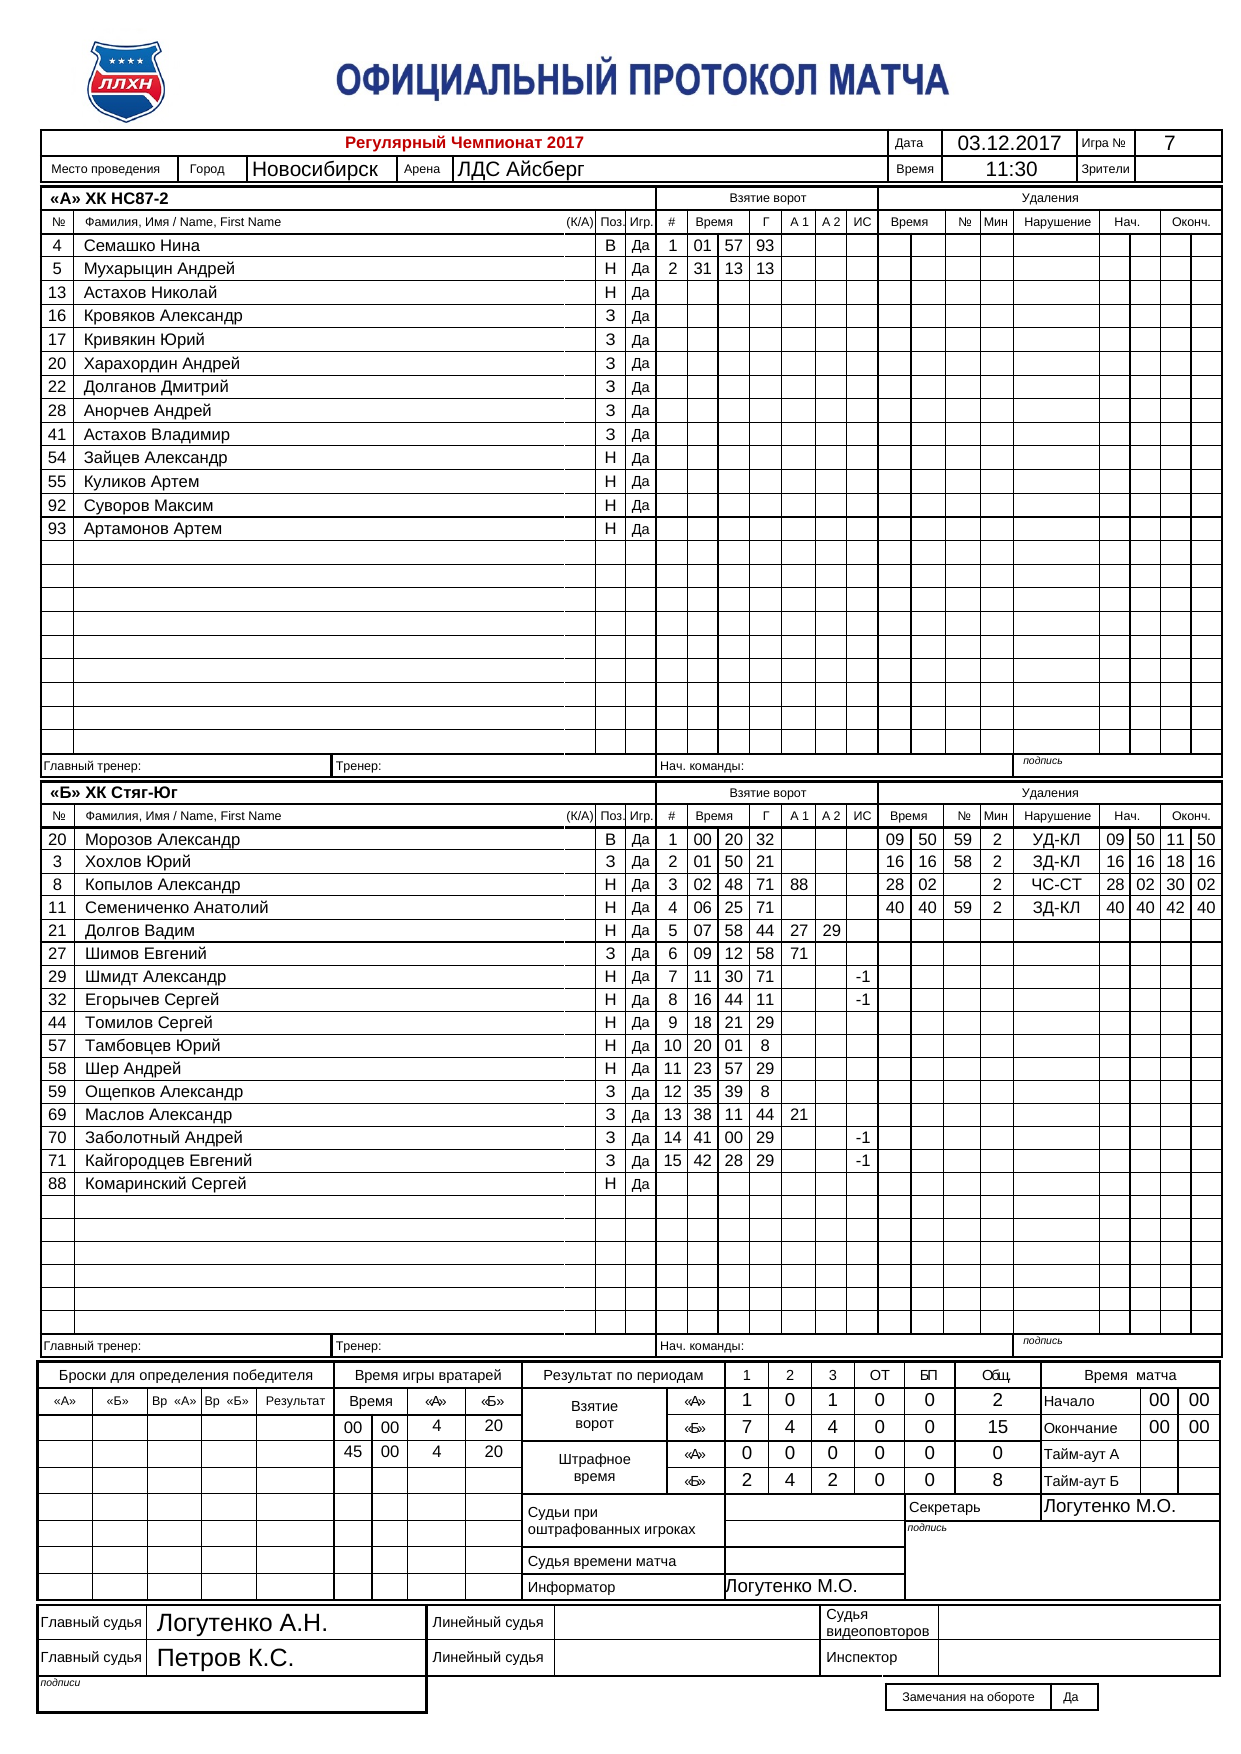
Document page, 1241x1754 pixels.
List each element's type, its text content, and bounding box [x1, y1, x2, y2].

table_cell [1161, 1242, 1190, 1264]
table_cell [1014, 659, 1099, 682]
table_cell [816, 1058, 846, 1079]
table_cell [626, 588, 655, 611]
table_cell [879, 565, 910, 587]
table_header Замечания на обороте [887, 1685, 1050, 1709]
table_cell Поз. [596, 211, 625, 233]
table_cell Г [750, 805, 781, 826]
table_cell [657, 683, 687, 706]
table_cell [719, 399, 749, 422]
table_cell [782, 683, 815, 706]
table_cell [202, 1441, 256, 1467]
table_cell [565, 659, 595, 682]
table_cell 28 [1100, 874, 1129, 895]
table_cell 57 [719, 1058, 749, 1079]
table_cell [1100, 707, 1129, 729]
table_cell 54 [42, 446, 73, 469]
table_cell 29 [750, 1058, 781, 1079]
table_cell [1161, 565, 1190, 587]
table_cell [565, 399, 595, 422]
table_cell [688, 1173, 717, 1195]
table_cell 01 [688, 235, 717, 256]
table_cell [782, 1127, 815, 1149]
table_cell [1192, 1081, 1221, 1103]
table_cell 32 [42, 989, 74, 1011]
table_cell ЧС-СТ [1014, 874, 1099, 895]
table_header Удаления [879, 783, 1221, 803]
table_cell «Б» [668, 1468, 724, 1493]
table_cell Главный судья [39, 1606, 146, 1639]
table_cell [1192, 235, 1221, 256]
table_cell [816, 281, 846, 303]
table_cell [1192, 1150, 1221, 1172]
table_cell Вр «Б» [202, 1389, 256, 1413]
table_cell [1014, 305, 1099, 327]
table_cell [1100, 446, 1129, 469]
table_cell [912, 612, 945, 634]
table_cell [202, 1494, 256, 1520]
table_cell [74, 683, 564, 706]
table_cell [879, 494, 910, 516]
table_cell [847, 281, 877, 303]
table_cell [1141, 1441, 1177, 1467]
table_cell [565, 1242, 595, 1264]
table_cell 88 [42, 1173, 74, 1195]
table_cell -1 [847, 966, 877, 987]
table_cell Долгов Вадим [75, 920, 564, 941]
table_cell [719, 659, 749, 682]
table_cell [42, 1196, 74, 1218]
table_cell [688, 565, 717, 587]
table_cell Линейный судья [428, 1640, 554, 1675]
table_cell [912, 1242, 943, 1264]
table_cell [816, 1173, 846, 1195]
table_cell 1 [812, 1389, 854, 1413]
table_cell [981, 257, 1013, 280]
table_cell [912, 920, 943, 941]
table_cell [847, 829, 877, 849]
table_cell [912, 943, 943, 964]
table_cell [816, 565, 846, 587]
table_cell [847, 683, 877, 706]
table_cell Зрители [1078, 157, 1134, 181]
table_cell 40 [1192, 896, 1221, 918]
table_cell [719, 636, 749, 658]
table_cell [565, 850, 595, 872]
table_cell [565, 446, 595, 469]
table_cell [1100, 730, 1129, 753]
table_header «Б» ХК Стяг-Юг [42, 783, 655, 803]
table_cell [1100, 352, 1129, 374]
table_cell [981, 518, 1013, 540]
table_cell [565, 1311, 595, 1333]
table_cell [596, 707, 625, 729]
table_cell [1014, 494, 1099, 516]
table_cell [981, 659, 1013, 682]
table_cell [1131, 518, 1160, 540]
table_cell [847, 896, 877, 918]
table_cell Шимов Евгений [75, 943, 564, 964]
table_cell 10 [657, 1035, 687, 1057]
table_cell [657, 1265, 687, 1287]
table_cell № [42, 805, 74, 826]
picture [5, 28, 1179, 129]
table_cell [1161, 494, 1190, 516]
table_cell [1131, 943, 1160, 964]
table_cell [688, 352, 717, 374]
table_cell [1192, 1288, 1221, 1310]
table_cell 00 [1141, 1389, 1177, 1413]
table_cell [981, 920, 1013, 941]
table_cell [847, 305, 877, 327]
table_cell 01 [719, 1035, 749, 1057]
table_cell [782, 1311, 815, 1333]
table_cell [750, 470, 781, 493]
table_cell Да [626, 352, 655, 374]
table_cell -1 [847, 1150, 877, 1172]
table_cell [1161, 257, 1190, 280]
table_cell подписи [39, 1677, 425, 1711]
table_cell [816, 966, 846, 987]
table_cell [1014, 518, 1099, 540]
table_cell [1100, 1242, 1129, 1264]
table_cell 8 [750, 1081, 781, 1103]
table_cell [847, 874, 877, 895]
table_cell [565, 920, 595, 941]
table_cell Н [596, 874, 625, 895]
table_cell подпись [906, 1522, 1219, 1599]
table_cell 0 [956, 1442, 1040, 1467]
table_cell Да [626, 1127, 655, 1149]
table_cell [257, 1468, 333, 1493]
table_cell [565, 730, 595, 753]
table_cell [1192, 1127, 1221, 1149]
table_cell [879, 235, 910, 256]
table_cell 1 [726, 1389, 768, 1413]
table_cell (К/А) [565, 211, 595, 233]
table_cell Тренер: [333, 1335, 655, 1356]
table_cell [1014, 1311, 1099, 1333]
table_cell [565, 1058, 595, 1079]
table_cell 5 [42, 257, 73, 280]
table_cell [565, 470, 595, 493]
table_cell [428, 1677, 882, 1711]
table_cell [847, 328, 877, 351]
table_cell 14 [657, 1127, 687, 1149]
table_cell Главный судья [39, 1640, 146, 1675]
table_cell 28 [719, 1150, 749, 1172]
table_cell [946, 446, 980, 469]
table_cell Да [626, 829, 655, 849]
table_cell [782, 1242, 815, 1264]
table_cell [408, 1521, 465, 1546]
table_header 3 [812, 1363, 854, 1387]
table_cell 42 [688, 1150, 717, 1172]
table_cell Место проведения [42, 157, 177, 181]
table_cell [39, 1416, 92, 1440]
table_cell [1161, 470, 1190, 493]
table_cell [1100, 376, 1129, 398]
table_cell [981, 1012, 1013, 1033]
table_cell Томилов Сергей [75, 1012, 564, 1033]
table_cell [879, 376, 910, 398]
table_cell [782, 896, 815, 918]
table_cell ЗД-КЛ [1014, 896, 1099, 918]
table_cell [816, 235, 846, 256]
table_cell [1100, 1288, 1129, 1310]
table_cell 02 [1131, 874, 1160, 895]
table_cell подпись [1014, 1335, 1221, 1356]
table_cell [816, 1150, 846, 1172]
table_cell [879, 541, 910, 564]
table_cell [1192, 683, 1221, 706]
table_cell 4 [408, 1441, 465, 1467]
table_cell [1192, 423, 1221, 445]
table_cell [1100, 1150, 1129, 1172]
table_cell [596, 1288, 625, 1310]
table_cell [1100, 1311, 1129, 1333]
table_cell [42, 565, 73, 587]
table_cell [912, 636, 945, 658]
table_cell [782, 1173, 815, 1195]
table_cell [912, 966, 943, 987]
table_cell [1192, 328, 1221, 351]
table_cell 58 [944, 850, 980, 872]
table_cell [879, 1150, 910, 1172]
table_cell [202, 1521, 256, 1546]
table_cell [596, 541, 625, 564]
table_cell [782, 518, 815, 540]
table_cell [750, 399, 781, 422]
table_cell Зайцев Александр [74, 446, 564, 469]
table_cell [981, 305, 1013, 327]
table_cell [565, 966, 595, 987]
table_cell [1161, 235, 1190, 256]
table_cell [1100, 305, 1129, 327]
table_cell [782, 1219, 815, 1241]
table_cell [688, 588, 717, 611]
table_cell [879, 683, 910, 706]
table_cell [944, 966, 980, 987]
table_cell [1192, 565, 1221, 587]
table_cell Нач. [1100, 805, 1160, 826]
table_cell «А» [39, 1389, 92, 1413]
table_cell 2 [726, 1468, 768, 1493]
table_cell [596, 1196, 625, 1218]
table_cell 38 [688, 1104, 717, 1126]
table_cell [981, 612, 1013, 634]
table_cell 40 [1100, 896, 1129, 918]
table_cell [782, 1081, 815, 1103]
table_cell 11:30 [943, 157, 1076, 181]
table_cell 11 [657, 1058, 687, 1079]
table_cell [657, 612, 687, 634]
table_cell [688, 612, 717, 634]
table_cell [565, 636, 595, 658]
table_cell Вр «А» [148, 1389, 201, 1413]
table_cell 55 [42, 470, 73, 493]
table_cell Результат [257, 1389, 333, 1413]
table_cell [879, 920, 910, 941]
table_cell 21 [782, 1104, 815, 1126]
table_cell [1131, 1035, 1160, 1057]
table_cell [816, 874, 846, 895]
table_cell [981, 399, 1013, 422]
table_cell 69 [42, 1104, 74, 1126]
table_cell [626, 1219, 655, 1241]
table_cell [1131, 612, 1160, 634]
table_cell 71 [750, 874, 781, 895]
table_cell [912, 1173, 943, 1195]
table_cell 27 [782, 920, 815, 941]
table_cell 41 [688, 1127, 717, 1149]
table_cell [847, 352, 877, 374]
table_cell 00 [719, 1127, 749, 1149]
table_cell [1192, 707, 1221, 729]
table_cell [750, 352, 781, 374]
table_cell Да [626, 494, 655, 516]
table_cell [596, 612, 625, 634]
table_cell [626, 541, 655, 564]
table_cell [626, 636, 655, 658]
table_cell 00 [1179, 1415, 1219, 1440]
table_cell # [657, 805, 687, 826]
table_cell [74, 588, 564, 611]
table_cell [816, 470, 846, 493]
table_cell [657, 423, 687, 445]
table_cell [946, 305, 980, 327]
table_cell [1192, 281, 1221, 303]
table_cell 48 [719, 874, 749, 895]
table_cell [596, 1242, 625, 1264]
table_cell [1100, 518, 1129, 540]
table_cell [657, 352, 687, 374]
table_cell [373, 1494, 407, 1520]
table_cell [816, 612, 846, 634]
table_cell [1014, 612, 1099, 634]
table_cell Нач. команды: [657, 1335, 1012, 1356]
table_cell [1014, 1150, 1099, 1172]
table_cell [565, 494, 595, 516]
table_cell [1100, 588, 1129, 611]
table_cell [42, 1311, 74, 1333]
table_cell Да [626, 1012, 655, 1033]
table_cell 11 [719, 1104, 749, 1126]
table_cell [847, 1288, 877, 1310]
table_cell [750, 494, 781, 516]
table_cell [565, 1081, 595, 1103]
table_cell [946, 659, 980, 682]
table_cell [596, 683, 625, 706]
table_cell [1131, 281, 1160, 303]
table_cell [879, 989, 910, 1011]
table_cell [719, 446, 749, 469]
table_cell 16 [1100, 850, 1129, 872]
table_cell Н [596, 1173, 625, 1195]
table_cell [946, 235, 980, 256]
table_cell [1161, 1311, 1190, 1333]
table_cell [944, 1288, 980, 1310]
table_cell [1161, 966, 1190, 987]
table_cell [1161, 541, 1190, 564]
table_cell [750, 636, 781, 658]
table_cell Маслов Александр [75, 1104, 564, 1126]
table_cell [93, 1416, 147, 1440]
table_cell [912, 565, 945, 587]
table_cell 8 [657, 989, 687, 1011]
table_cell [42, 1242, 74, 1264]
table_cell [657, 1173, 687, 1195]
table_cell [1192, 920, 1221, 941]
table_cell Ощепков Александр [75, 1081, 564, 1103]
table_cell [257, 1521, 333, 1546]
table_cell [912, 470, 945, 493]
table_cell [782, 730, 815, 753]
table_cell [1192, 1035, 1221, 1057]
table_header ОТ [855, 1363, 904, 1387]
table_cell 93 [42, 518, 73, 540]
table_cell Нарушение [1014, 211, 1099, 233]
table_cell [981, 1219, 1013, 1241]
table_cell [816, 636, 846, 658]
table_cell [1131, 470, 1160, 493]
table_cell [719, 588, 749, 611]
table_cell 0 [812, 1442, 854, 1467]
table_cell [879, 1058, 910, 1079]
table_cell Н [596, 989, 625, 1011]
table_cell [148, 1468, 201, 1493]
table_cell [75, 1242, 564, 1264]
table_cell [626, 730, 655, 753]
table_cell 2 [981, 874, 1013, 895]
table_cell [688, 470, 717, 493]
table_cell [1100, 1127, 1129, 1149]
table_cell [981, 328, 1013, 351]
table_cell [93, 1547, 147, 1573]
table_cell [1131, 730, 1160, 753]
table_cell [847, 446, 877, 469]
table_cell [912, 541, 945, 564]
table_cell [1014, 376, 1099, 398]
table_cell [657, 1311, 687, 1333]
table_cell Время [335, 1389, 407, 1413]
table_cell 41 [42, 423, 73, 445]
table_cell [1131, 588, 1160, 611]
table_cell [257, 1494, 333, 1520]
table_cell [1131, 1012, 1160, 1033]
table_cell [1014, 683, 1099, 706]
table_cell А 1 [782, 211, 815, 233]
table_cell [1192, 376, 1221, 398]
table_cell [750, 588, 781, 611]
table_cell [847, 1311, 877, 1333]
table_cell 0 [905, 1389, 954, 1413]
table_cell [1131, 966, 1160, 987]
table_cell [1014, 1173, 1099, 1195]
table_cell [1131, 494, 1160, 516]
table_cell [782, 352, 815, 374]
table_cell Мухарыцин Андрей [74, 257, 564, 280]
table_cell [1161, 1081, 1190, 1103]
table_cell [847, 1081, 877, 1103]
table_cell Тайм-аут Б [1042, 1468, 1140, 1493]
table_cell Да [626, 1150, 655, 1172]
table_cell [782, 1196, 815, 1218]
table_cell [750, 1311, 781, 1333]
table_cell [816, 588, 846, 611]
table_cell «А» [668, 1442, 724, 1467]
table_cell [596, 1265, 625, 1287]
table_cell Да [626, 470, 655, 493]
table_cell Н [596, 470, 625, 493]
table_cell [1131, 399, 1160, 422]
table_cell [912, 1150, 943, 1172]
table_header Общ. [956, 1363, 1040, 1387]
table_cell [816, 352, 846, 374]
table_cell [148, 1441, 201, 1467]
table_cell [750, 730, 781, 753]
table_cell [565, 1150, 595, 1172]
table_cell А 2 [816, 805, 846, 826]
table_cell [1161, 730, 1190, 753]
table_cell [75, 1219, 564, 1241]
table_cell [879, 1127, 910, 1149]
table_cell [1131, 920, 1160, 941]
table_cell 4 [812, 1415, 854, 1440]
table_cell [981, 730, 1013, 753]
table_cell Да [626, 281, 655, 303]
table_cell [750, 541, 781, 564]
table_cell 7 [657, 966, 687, 987]
table_cell [1100, 659, 1129, 682]
table_cell [1192, 1012, 1221, 1033]
table_cell [879, 1104, 910, 1126]
table_cell [879, 328, 910, 351]
table_cell Судья времени матча [523, 1548, 724, 1573]
table_cell 2 [956, 1389, 1040, 1413]
table_cell [944, 1104, 980, 1126]
table_cell 4 [769, 1468, 811, 1493]
table_cell [981, 470, 1013, 493]
table_cell [1161, 376, 1190, 398]
table_cell [981, 423, 1013, 445]
table_cell Новосибирск [248, 157, 396, 181]
table_cell [1100, 1081, 1129, 1103]
table_cell [74, 636, 564, 658]
table_cell [39, 1574, 92, 1599]
table_cell 13 [657, 1104, 687, 1126]
table_cell [657, 470, 687, 493]
table_cell [1131, 305, 1160, 327]
table_cell Кровяков Александр [74, 305, 564, 327]
table_cell [657, 518, 687, 540]
table_cell [782, 328, 815, 351]
table_cell 09 [879, 829, 910, 849]
table_cell [1161, 446, 1190, 469]
table_cell [657, 541, 687, 564]
table_cell [879, 1288, 910, 1310]
table_cell [565, 896, 595, 918]
table_cell [1100, 943, 1129, 964]
table_cell [847, 1196, 877, 1218]
table_cell 16 [1192, 850, 1221, 872]
table_cell 8 [956, 1468, 1040, 1493]
table_cell [981, 376, 1013, 398]
table_cell [1131, 352, 1160, 374]
table_cell 50 [1192, 829, 1221, 849]
table_cell [596, 659, 625, 682]
table_cell Время [688, 211, 749, 233]
table_cell [782, 541, 815, 564]
table_cell З [596, 423, 625, 445]
table_cell Астахов Владимир [74, 423, 564, 445]
table_cell [1014, 1012, 1099, 1033]
table_cell [657, 659, 687, 682]
table_cell 2 [981, 850, 1013, 872]
table_cell 71 [750, 966, 781, 987]
table_cell 00 [373, 1416, 407, 1440]
table_cell [257, 1574, 333, 1599]
table_cell [912, 281, 945, 303]
table_cell [750, 376, 781, 398]
table_cell 31 [688, 257, 717, 280]
table_cell 30 [719, 966, 749, 987]
table_cell [373, 1521, 407, 1546]
table_cell [944, 1081, 980, 1103]
table_cell [847, 518, 877, 540]
table_cell [1131, 541, 1160, 564]
table_cell [1014, 636, 1099, 658]
table_cell [719, 281, 749, 303]
table_cell [1100, 683, 1129, 706]
table_cell [847, 659, 877, 682]
table_cell [1131, 1219, 1160, 1241]
table_cell [1179, 1468, 1219, 1493]
table_cell [782, 235, 815, 256]
table_cell [981, 1242, 1013, 1264]
table_cell [946, 730, 980, 753]
table_cell [944, 1150, 980, 1172]
table_cell [879, 1081, 910, 1103]
table_cell [1014, 1104, 1099, 1126]
table_cell [1161, 1058, 1190, 1079]
table_cell [981, 1104, 1013, 1126]
table_cell [335, 1494, 371, 1520]
table_cell [719, 730, 749, 753]
table_cell 39 [719, 1081, 749, 1103]
table_cell [939, 1640, 1219, 1675]
table_cell [1192, 1196, 1221, 1218]
table_cell [912, 257, 945, 280]
table_cell [1131, 423, 1160, 445]
table_cell [1131, 1058, 1160, 1079]
table_cell 42 [1161, 896, 1190, 918]
table_cell [1100, 541, 1129, 564]
table_cell Да [626, 423, 655, 445]
table_cell [816, 659, 846, 682]
table_cell 13 [719, 257, 749, 280]
table_cell [565, 518, 595, 540]
table_cell [750, 612, 781, 634]
table_cell В [596, 235, 625, 256]
table_cell [782, 966, 815, 987]
table_cell Н [596, 1058, 625, 1079]
table_cell [944, 1012, 980, 1033]
table_header Удаления [879, 188, 1221, 209]
table_cell [42, 683, 73, 706]
table_cell [42, 730, 73, 753]
table_cell [944, 1242, 980, 1264]
table_cell Н [596, 446, 625, 469]
table_cell [782, 1150, 815, 1172]
table_cell [39, 1494, 92, 1520]
table_cell [93, 1468, 147, 1493]
table_cell [847, 1265, 877, 1287]
table_cell Морозов Александр [75, 829, 564, 849]
table_cell [1161, 1288, 1190, 1310]
table_cell 2 [981, 896, 1013, 918]
table_cell [1192, 1104, 1221, 1126]
table_cell [719, 376, 749, 398]
table_cell 0 [855, 1415, 904, 1440]
table_cell [782, 612, 815, 634]
table_cell [1161, 612, 1190, 634]
table_cell [1161, 399, 1190, 422]
table_cell [626, 1242, 655, 1264]
table_cell [1014, 1219, 1099, 1241]
table_cell [1161, 683, 1190, 706]
table_cell 71 [782, 943, 815, 964]
table_cell [1014, 943, 1099, 964]
table_cell Да [626, 989, 655, 1011]
table_cell [1131, 1196, 1160, 1218]
table_cell [596, 730, 625, 753]
table_cell [981, 636, 1013, 658]
table_cell Петров К.С. [147, 1640, 425, 1675]
table_cell [1100, 636, 1129, 658]
table_cell [726, 1521, 904, 1546]
table_cell З [596, 1081, 625, 1103]
table_cell [657, 446, 687, 469]
table_cell Оконч. [1161, 211, 1221, 233]
table_cell [816, 305, 846, 327]
table_cell 11 [688, 966, 717, 987]
table_cell [1014, 966, 1099, 987]
table_cell [688, 494, 717, 516]
table_cell [946, 328, 980, 351]
table_cell [816, 989, 846, 1011]
table_cell Да [626, 399, 655, 422]
table_cell [879, 1265, 910, 1287]
table_cell [565, 943, 595, 964]
table_cell [1100, 423, 1129, 445]
table_cell [782, 470, 815, 493]
table_cell [148, 1521, 201, 1546]
table_cell [719, 1219, 749, 1241]
table_cell [202, 1547, 256, 1573]
table_cell 0 [905, 1468, 954, 1493]
table_cell [1131, 565, 1160, 587]
table_cell «А» [408, 1389, 465, 1413]
table_cell [1192, 659, 1221, 682]
table_cell 0 [905, 1442, 954, 1467]
table_cell [944, 989, 980, 1011]
table_cell [981, 1311, 1013, 1333]
table_cell [912, 1219, 943, 1241]
table_cell [782, 257, 815, 280]
table_cell [1192, 989, 1221, 1011]
table_cell [1014, 399, 1099, 422]
table_cell [816, 943, 846, 964]
table_cell 16 [1131, 850, 1160, 872]
table_cell [719, 423, 749, 445]
table_cell [565, 588, 595, 611]
table_cell [39, 1468, 92, 1493]
table_cell 16 [688, 989, 717, 1011]
table_cell № [42, 211, 73, 233]
table_cell [1100, 1173, 1129, 1195]
table_cell Игр. [626, 211, 655, 233]
table_cell [981, 943, 1013, 964]
table_header Да [1052, 1685, 1097, 1709]
table_cell [688, 423, 717, 445]
table_cell [1131, 707, 1160, 729]
table_cell [816, 1104, 846, 1126]
table_cell 0 [769, 1389, 811, 1413]
table_cell [1014, 1081, 1099, 1103]
table_cell [981, 1288, 1013, 1310]
table_cell [912, 446, 945, 469]
table_header 2 [769, 1363, 811, 1387]
table_cell [1014, 541, 1099, 564]
table_cell [879, 470, 910, 493]
table_cell Время [889, 157, 941, 181]
table_header Игра № [1078, 131, 1134, 155]
table_cell [1192, 612, 1221, 634]
table_cell [1161, 659, 1190, 682]
table_cell Логутенко А.Н. [147, 1606, 425, 1639]
table_header Регулярный Чемпионат 2017 [42, 131, 887, 155]
table_cell [688, 1219, 717, 1241]
table_cell [1192, 1242, 1221, 1264]
table_cell 20 [42, 829, 74, 849]
table_cell [750, 1173, 781, 1195]
table_cell [688, 446, 717, 469]
table_cell [1014, 920, 1099, 941]
table_cell [657, 1288, 687, 1310]
table_cell [42, 1288, 74, 1310]
table_cell Инспектор [821, 1640, 938, 1675]
table_cell [657, 399, 687, 422]
table_cell 29 [750, 1127, 781, 1149]
table_cell [555, 1606, 819, 1639]
table_cell [816, 1288, 846, 1310]
table_cell ИС [847, 805, 877, 826]
table_cell Нарушение [1014, 805, 1099, 826]
table_cell [912, 659, 945, 682]
table_cell [565, 874, 595, 895]
table_cell [39, 1547, 92, 1573]
table_cell № [944, 805, 980, 826]
table_cell [879, 305, 910, 327]
table_cell [596, 1311, 625, 1333]
table_cell 28 [42, 399, 73, 422]
table_cell Егорычев Сергей [75, 989, 564, 1011]
table_cell [1014, 446, 1099, 469]
table_cell Время [879, 805, 943, 826]
table_cell [816, 1242, 846, 1264]
table_cell Н [596, 966, 625, 987]
table_cell [1014, 1288, 1099, 1310]
table_cell [1100, 966, 1129, 987]
table_cell [1014, 257, 1099, 280]
table_cell [719, 1311, 749, 1333]
table_cell [750, 518, 781, 540]
table_cell Да [626, 1081, 655, 1103]
table_cell Шер Андрей [75, 1058, 564, 1079]
table_cell [782, 850, 815, 872]
table_cell [75, 1265, 564, 1287]
table_cell [782, 989, 815, 1011]
table_cell [1161, 920, 1190, 941]
table_cell [847, 1242, 877, 1264]
table_cell [1131, 636, 1160, 658]
table_cell [981, 683, 1013, 706]
table_cell Артамонов Артем [74, 518, 564, 540]
table_cell 44 [42, 1012, 74, 1033]
table_cell [1014, 1242, 1099, 1264]
table_cell [1192, 494, 1221, 516]
table_cell [74, 707, 564, 729]
table_cell [981, 352, 1013, 374]
table_cell [939, 1606, 1219, 1639]
table_cell [847, 730, 877, 753]
table_cell [847, 541, 877, 564]
table_cell Комаринский Сергей [75, 1173, 564, 1195]
table_cell [626, 1265, 655, 1287]
table_cell [912, 352, 945, 374]
table_cell [688, 1242, 717, 1264]
table_cell [782, 659, 815, 682]
table_cell 50 [912, 829, 943, 849]
table_cell [912, 399, 945, 422]
table_cell [719, 612, 749, 634]
table_cell [847, 1173, 877, 1195]
table_cell А 1 [782, 805, 815, 826]
table_cell [408, 1494, 465, 1520]
table_cell [879, 352, 910, 374]
table_cell [1131, 1311, 1160, 1333]
table_cell [847, 1219, 877, 1241]
table_cell [626, 659, 655, 682]
table_cell [782, 1288, 815, 1310]
table_cell [1161, 707, 1190, 729]
table_cell [879, 1173, 910, 1195]
table_cell 18 [688, 1012, 717, 1033]
table_cell [74, 730, 564, 753]
table_cell [816, 494, 846, 516]
table_cell [565, 328, 595, 351]
table_cell [93, 1441, 147, 1467]
table_cell № [946, 211, 980, 233]
table_cell [688, 328, 717, 351]
table_cell [816, 399, 846, 422]
table_cell [688, 305, 717, 327]
table_cell 21 [42, 920, 74, 941]
table_cell [946, 541, 980, 564]
table_cell А 2 [816, 211, 846, 233]
table_cell [1192, 636, 1221, 658]
table_cell [1131, 1173, 1160, 1195]
table_cell [879, 966, 910, 987]
table_cell [565, 423, 595, 445]
table_cell 02 [912, 874, 943, 895]
table_cell [1131, 1127, 1160, 1149]
table_cell 59 [42, 1081, 74, 1103]
table_cell # [657, 211, 687, 233]
table_cell [373, 1547, 407, 1573]
table_cell [565, 281, 595, 303]
table_cell [912, 1265, 943, 1287]
table_cell 4 [42, 235, 73, 256]
table_cell [981, 989, 1013, 1011]
table_cell [688, 659, 717, 682]
table_cell 7 [726, 1415, 768, 1440]
table_cell [719, 707, 749, 729]
table_cell [912, 1035, 943, 1057]
table_cell 40 [879, 896, 910, 918]
table_cell [1131, 257, 1160, 280]
table_cell Да [626, 943, 655, 964]
table_cell [657, 494, 687, 516]
table_cell [816, 1012, 846, 1033]
table_cell 1 [657, 829, 687, 849]
table_cell подпись [1014, 755, 1221, 776]
table_cell 12 [657, 1081, 687, 1103]
table_cell [847, 707, 877, 729]
table_cell Харахордин Андрей [74, 352, 564, 374]
table_cell [946, 707, 980, 729]
table_cell «Б » [466, 1389, 521, 1413]
table_cell [657, 730, 687, 753]
table_cell 00 [688, 829, 717, 849]
table_cell [726, 1548, 904, 1573]
table_cell [1192, 470, 1221, 493]
table_cell [944, 943, 980, 964]
table_cell [816, 541, 846, 564]
table_cell [750, 707, 781, 729]
table_cell [42, 636, 73, 658]
table_cell [782, 588, 815, 611]
table_cell Да [626, 920, 655, 941]
table_cell [750, 1288, 781, 1310]
table_cell [626, 612, 655, 634]
table_cell [1192, 518, 1221, 540]
table_cell [1161, 423, 1190, 445]
table_cell [1192, 588, 1221, 611]
table_cell 32 [750, 829, 781, 849]
table_cell [981, 1265, 1013, 1287]
table_cell [148, 1547, 201, 1573]
table_cell [93, 1521, 147, 1546]
table_cell З [596, 352, 625, 374]
table_cell [750, 423, 781, 445]
table_cell З [596, 399, 625, 422]
table_cell [946, 612, 980, 634]
table_cell 58 [750, 943, 781, 964]
table_cell [1100, 1104, 1129, 1126]
table_cell [1192, 966, 1221, 987]
table_cell 00 [1141, 1415, 1177, 1440]
table_cell [750, 305, 781, 327]
table_cell [1100, 257, 1129, 280]
table_cell Н [596, 281, 625, 303]
table_cell 0 [769, 1442, 811, 1467]
table_cell [782, 1265, 815, 1287]
table_cell [782, 305, 815, 327]
table_cell [75, 1288, 564, 1310]
table_cell [750, 328, 781, 351]
table_cell [719, 328, 749, 351]
table_cell [1161, 352, 1190, 374]
table_cell 0 [905, 1415, 954, 1440]
table_cell [626, 1288, 655, 1310]
table_cell Заболотный Андрей [75, 1127, 564, 1149]
table_cell [782, 707, 815, 729]
table_cell Время [688, 805, 749, 826]
table_cell [981, 281, 1013, 303]
table_cell Мин [981, 211, 1013, 233]
table_cell [946, 588, 980, 611]
table_header Время игры вратарей [335, 1363, 521, 1387]
table_cell [782, 636, 815, 658]
table_cell 28 [879, 874, 910, 895]
table_cell [74, 565, 564, 587]
table_cell [946, 565, 980, 587]
table_header БП [905, 1363, 954, 1387]
table_cell [1131, 1104, 1160, 1126]
table_cell [879, 1035, 910, 1057]
table_cell [1100, 1035, 1129, 1057]
table_cell [1100, 1219, 1129, 1241]
table_cell [1100, 399, 1129, 422]
table_cell 0 [855, 1442, 904, 1467]
table_cell [148, 1494, 201, 1520]
table_cell [847, 920, 877, 941]
table_cell [726, 1495, 904, 1520]
table_cell З [596, 376, 625, 398]
table_cell [657, 1242, 687, 1264]
table_cell Семашко Нина [74, 235, 564, 256]
table_cell [1161, 1196, 1190, 1218]
table_cell [565, 352, 595, 374]
table_cell [946, 257, 980, 280]
table_cell [1014, 352, 1099, 374]
table_cell Н [596, 1012, 625, 1033]
table_header Результат по периодам [523, 1363, 724, 1387]
table_cell [657, 1219, 687, 1241]
table_cell [847, 588, 877, 611]
table_cell Судья видеоповторов [821, 1606, 938, 1639]
table_cell [1131, 1288, 1160, 1310]
table_cell [816, 707, 846, 729]
table_cell [1161, 518, 1190, 540]
table_cell [750, 565, 781, 587]
table_cell [946, 518, 980, 540]
table_cell [944, 920, 980, 941]
table_cell [1192, 305, 1221, 327]
table_cell [1161, 636, 1190, 658]
table_cell [981, 707, 1013, 729]
table_cell [816, 1127, 846, 1149]
table_cell 35 [688, 1081, 717, 1103]
table_cell [1100, 989, 1129, 1011]
table_cell [1161, 305, 1190, 327]
table_cell [981, 1081, 1013, 1103]
table_cell [1131, 1242, 1160, 1264]
table_cell [782, 1058, 815, 1079]
table_header Взятие ворот [657, 188, 877, 209]
table_cell [944, 1265, 980, 1287]
table_cell Тайм-аут А [1042, 1441, 1140, 1467]
table_cell Игр. [626, 805, 655, 826]
table_cell [1161, 1173, 1190, 1195]
table_cell [148, 1574, 201, 1599]
table_cell [555, 1640, 819, 1675]
table_cell [1192, 399, 1221, 422]
table_cell Н [596, 920, 625, 941]
table_cell [750, 1219, 781, 1241]
table_cell ИС [847, 211, 877, 233]
table_cell 13 [42, 281, 73, 303]
table_cell [879, 423, 910, 445]
table_cell [883, 1677, 1220, 1681]
table_cell [1179, 1441, 1219, 1467]
table_cell [981, 1196, 1013, 1218]
table_cell [74, 659, 564, 682]
table_cell 29 [750, 1150, 781, 1172]
table_cell 02 [688, 874, 717, 895]
table_cell Штрафное время [523, 1442, 666, 1493]
table_cell [565, 683, 595, 706]
table_cell [719, 352, 749, 374]
table_cell [847, 850, 877, 872]
table_cell [565, 1288, 595, 1310]
table_cell Н [596, 896, 625, 918]
table_cell 50 [719, 850, 749, 872]
table_cell [912, 683, 945, 706]
table_cell Оконч. [1161, 805, 1221, 826]
table_cell [981, 235, 1013, 256]
table_cell Нач. [1100, 211, 1160, 233]
table_cell [657, 565, 687, 587]
table_cell [912, 707, 945, 729]
table_cell [981, 494, 1013, 516]
table_cell [879, 588, 910, 611]
table_cell 0 [726, 1442, 768, 1467]
table_cell [782, 281, 815, 303]
table_cell [750, 659, 781, 682]
table_cell [816, 829, 846, 849]
table_cell -1 [847, 1127, 877, 1149]
table_cell [1192, 257, 1221, 280]
table_cell 21 [750, 850, 781, 872]
table_cell [816, 446, 846, 469]
table_cell 57 [42, 1035, 74, 1057]
table_cell [688, 541, 717, 564]
table_cell 21 [719, 1012, 749, 1033]
table_cell [816, 896, 846, 918]
table_cell [816, 730, 846, 753]
table_cell [1161, 1104, 1190, 1126]
table_cell [93, 1494, 147, 1520]
table_cell Шмидт Александр [75, 966, 564, 987]
table_cell Копылов Александр [75, 874, 564, 895]
table_cell [879, 1219, 910, 1241]
table_cell [257, 1416, 333, 1440]
table_cell 4 [657, 896, 687, 918]
table_cell [1100, 328, 1129, 351]
table_cell З [596, 850, 625, 872]
table_cell [1141, 1468, 1177, 1493]
table_cell 13 [750, 257, 781, 280]
table_cell [1192, 352, 1221, 374]
table_cell 30 [1161, 874, 1190, 895]
table_cell 3 [42, 850, 74, 872]
table_cell [782, 494, 815, 516]
table_cell [912, 1127, 943, 1149]
table_cell Да [626, 966, 655, 987]
table_cell [816, 518, 846, 540]
table_cell [946, 470, 980, 493]
table_cell Логутенко М.О. [1042, 1495, 1219, 1520]
table_cell [565, 1012, 595, 1033]
table_cell [75, 1311, 564, 1333]
table_cell [981, 446, 1013, 469]
table_cell [816, 1219, 846, 1241]
table_cell [847, 1104, 877, 1126]
table_cell [719, 1242, 749, 1264]
table_cell [944, 1058, 980, 1079]
table_cell 17 [42, 328, 73, 351]
table_cell [912, 328, 945, 351]
table_cell «Б» [668, 1415, 724, 1440]
table_cell [912, 588, 945, 611]
table_cell [912, 305, 945, 327]
table_cell [879, 1196, 910, 1218]
table_cell Тренер: [333, 755, 655, 776]
table_cell [1136, 157, 1221, 181]
table_cell Нач. команды: [657, 755, 1012, 776]
table_cell [657, 588, 687, 611]
table_cell [1161, 328, 1190, 351]
table_cell [1131, 683, 1160, 706]
table_cell 50 [1131, 829, 1160, 849]
table_cell 1 [657, 235, 687, 256]
table_cell [626, 707, 655, 729]
table_cell [946, 423, 980, 445]
table_cell З [596, 1104, 625, 1126]
table_cell [946, 281, 980, 303]
table_cell [816, 423, 846, 445]
table_cell [657, 328, 687, 351]
table_cell [688, 1265, 717, 1287]
table_cell 44 [719, 989, 749, 1011]
table_cell [1192, 541, 1221, 564]
table_cell [688, 683, 717, 706]
table_cell Кривякин Юрий [74, 328, 564, 351]
table_cell 4 [769, 1415, 811, 1440]
table_cell [257, 1441, 333, 1467]
table_cell [565, 541, 595, 564]
table_cell З [596, 943, 625, 964]
table_cell 16 [42, 305, 73, 327]
table_cell 11 [750, 989, 781, 1011]
table_cell [1161, 588, 1190, 611]
table_cell [42, 541, 73, 564]
table_cell [1161, 1150, 1190, 1172]
table_cell [879, 730, 910, 753]
table_cell [782, 446, 815, 469]
table_cell Линейный судья [428, 1606, 554, 1639]
table_cell 93 [750, 235, 781, 256]
table_cell 44 [750, 920, 781, 941]
table_cell Логутенко М.О. [726, 1575, 904, 1599]
table_cell [1131, 446, 1160, 469]
table_cell [981, 966, 1013, 987]
table_cell 15 [657, 1150, 687, 1172]
table_cell [657, 1196, 687, 1218]
table_cell [750, 281, 781, 303]
table_cell [879, 399, 910, 422]
table_cell [1014, 281, 1099, 303]
table_cell [944, 1219, 980, 1241]
table_cell ЗД-КЛ [1014, 850, 1099, 872]
table_cell [847, 565, 877, 587]
table_cell [408, 1547, 465, 1573]
table_cell [847, 1012, 877, 1033]
table_cell 71 [42, 1150, 74, 1172]
table_cell Да [626, 305, 655, 327]
table_cell 20 [466, 1441, 521, 1467]
table_cell [373, 1468, 407, 1493]
table_cell [565, 1196, 595, 1218]
table_cell [408, 1468, 465, 1493]
table_cell [688, 1196, 717, 1218]
table_header Время матча [1042, 1363, 1219, 1387]
table_cell [1192, 1173, 1221, 1195]
table_cell [879, 612, 910, 634]
table_cell Долганов Дмитрий [74, 376, 564, 398]
table_cell Н [596, 1035, 625, 1057]
table_cell 88 [782, 874, 815, 895]
table_cell [466, 1547, 521, 1573]
table_cell [879, 943, 910, 964]
table_cell [1161, 281, 1190, 303]
table_cell 8 [42, 874, 74, 895]
table_cell 11 [42, 896, 74, 918]
table_header Взятие ворот [657, 783, 877, 803]
table_cell [565, 989, 595, 1011]
table_cell [1131, 1150, 1160, 1172]
table_cell [912, 1104, 943, 1126]
table_cell [944, 1127, 980, 1149]
table_cell [74, 612, 564, 634]
table_cell [879, 446, 910, 469]
table_cell 58 [42, 1058, 74, 1079]
table_cell 16 [912, 850, 943, 872]
table_cell [912, 1012, 943, 1033]
table_cell [750, 1242, 781, 1264]
table_cell Кайгородцев Евгений [75, 1150, 564, 1172]
table_cell 59 [944, 896, 980, 918]
table_cell 06 [688, 896, 717, 918]
table_cell [1161, 1012, 1190, 1033]
table_cell 2 [657, 850, 687, 872]
table_cell 71 [750, 896, 781, 918]
table_cell [912, 518, 945, 540]
table_cell [1100, 494, 1129, 516]
table_cell [657, 376, 687, 398]
table_cell [565, 565, 595, 587]
table_cell Да [626, 896, 655, 918]
table_cell [847, 1035, 877, 1057]
table_cell [565, 376, 595, 398]
table_cell 02 [1192, 874, 1221, 895]
table_cell [688, 399, 717, 422]
table_cell [1192, 730, 1221, 753]
table_cell [1131, 235, 1160, 256]
table_cell 00 [335, 1416, 371, 1440]
table_cell [816, 376, 846, 398]
table_cell [565, 707, 595, 729]
table_cell [847, 376, 877, 398]
table_cell [816, 683, 846, 706]
table_cell (К/А) [565, 805, 595, 826]
table_cell [847, 423, 877, 445]
table_cell [657, 636, 687, 658]
table_cell Да [626, 235, 655, 256]
table_cell [596, 588, 625, 611]
table_cell З [596, 1150, 625, 1172]
table_cell [626, 565, 655, 587]
table_cell 20 [688, 1035, 717, 1057]
table_cell 18 [1161, 850, 1190, 872]
table_cell [847, 494, 877, 516]
table_cell ЛДС Айсберг [454, 157, 887, 181]
table_cell [719, 1196, 749, 1218]
table_cell [42, 612, 73, 634]
table_cell [946, 494, 980, 516]
table_cell [816, 1035, 846, 1057]
table_cell [657, 281, 687, 303]
table_cell [847, 636, 877, 658]
table_cell [688, 730, 717, 753]
table_cell Главный тренер: [42, 755, 330, 776]
table_header Броски для определения победителя [39, 1363, 333, 1387]
table_cell [719, 494, 749, 516]
table_cell [626, 683, 655, 706]
table_cell Да [626, 1104, 655, 1126]
table_cell [335, 1547, 371, 1573]
table_cell [688, 281, 717, 303]
table_cell [1161, 1035, 1190, 1057]
table_cell [657, 707, 687, 729]
table_cell «Б» [93, 1389, 147, 1413]
table_cell [782, 423, 815, 445]
table_cell 0 [855, 1389, 904, 1413]
table_cell Анорчев Андрей [74, 399, 564, 422]
table_cell [466, 1521, 521, 1546]
table_cell Время [879, 211, 945, 233]
table_cell [719, 1288, 749, 1310]
table_cell [688, 376, 717, 398]
table_cell [1100, 920, 1129, 941]
table_cell Окончание [1042, 1415, 1140, 1440]
table_cell 45 [335, 1441, 371, 1467]
table_cell [981, 1035, 1013, 1057]
table_cell [944, 1311, 980, 1333]
table_cell [719, 1173, 749, 1195]
table_cell [981, 1173, 1013, 1195]
table_cell [750, 683, 781, 706]
table_cell [1014, 1265, 1099, 1287]
table_cell Н [596, 518, 625, 540]
table_cell -1 [847, 989, 877, 1011]
table_cell [565, 829, 595, 849]
table_cell [688, 707, 717, 729]
table_cell [42, 707, 73, 729]
table_cell [1014, 470, 1099, 493]
table_cell [42, 1219, 74, 1241]
table_cell [816, 850, 846, 872]
table_cell [946, 376, 980, 398]
table_cell [373, 1574, 407, 1599]
table_cell [1014, 565, 1099, 587]
table_cell Секретарь [906, 1495, 1040, 1520]
table_cell [148, 1416, 201, 1440]
table_cell [257, 1547, 333, 1573]
table_cell [1192, 1265, 1221, 1287]
table_cell Астахов Николай [74, 281, 564, 303]
table_cell Да [626, 1173, 655, 1195]
table_cell [912, 1196, 943, 1218]
table_cell [1161, 943, 1190, 964]
table_cell [912, 235, 945, 256]
table_cell Н [596, 494, 625, 516]
table_cell [912, 376, 945, 398]
table_cell Да [626, 1058, 655, 1079]
table_cell [981, 1058, 1013, 1079]
table_cell [816, 1081, 846, 1103]
table_cell [719, 683, 749, 706]
table_cell [879, 1242, 910, 1264]
table_header 1 [726, 1363, 768, 1387]
table_cell З [596, 1127, 625, 1149]
table_cell [816, 1311, 846, 1333]
table_cell [782, 1012, 815, 1033]
table_cell [1100, 281, 1129, 303]
table_cell [1192, 943, 1221, 964]
table_cell 01 [688, 850, 717, 872]
table_cell 00 [1179, 1389, 1219, 1413]
table_cell [202, 1416, 256, 1440]
table_cell [944, 1196, 980, 1218]
table_cell [1161, 1265, 1190, 1287]
table_cell 20 [42, 352, 73, 374]
table_cell 20 [466, 1416, 521, 1440]
table_cell 9 [657, 1012, 687, 1033]
table_cell [42, 588, 73, 611]
table_cell 09 [1100, 829, 1129, 849]
table_header 03.12.2017 [943, 131, 1076, 155]
table_cell Судьи при оштрафованных игроках [523, 1495, 724, 1546]
table_cell [93, 1574, 147, 1599]
table_cell 00 [373, 1441, 407, 1467]
table_cell 58 [719, 920, 749, 941]
table_cell Да [626, 850, 655, 872]
table_cell 2 [812, 1468, 854, 1493]
table_cell [782, 829, 815, 849]
table_cell [719, 305, 749, 327]
table_cell 0 [855, 1468, 904, 1493]
table_cell [1014, 989, 1099, 1011]
table_cell [847, 1058, 877, 1079]
table_cell Суворов Максим [74, 494, 564, 516]
table_cell [1131, 1081, 1160, 1103]
table_cell 8 [750, 1035, 781, 1057]
table_cell [1014, 1035, 1099, 1057]
table_cell 3 [657, 874, 687, 895]
table_cell [39, 1521, 92, 1546]
table_cell [1192, 1311, 1221, 1333]
table_cell [1014, 730, 1099, 753]
table_cell 44 [750, 1104, 781, 1126]
table_cell 22 [42, 376, 73, 398]
table_cell [981, 588, 1013, 611]
table_cell 40 [912, 896, 943, 918]
table_cell [816, 1265, 846, 1287]
table_cell [912, 423, 945, 445]
table_cell [816, 328, 846, 351]
table_cell [944, 1173, 980, 1195]
table_cell [946, 399, 980, 422]
table_cell 2 [657, 257, 687, 280]
table_cell [565, 1035, 595, 1057]
table_cell Да [626, 874, 655, 895]
table_cell [847, 943, 877, 964]
table_cell [1100, 565, 1129, 587]
table_cell [1161, 1127, 1190, 1149]
table_cell [946, 683, 980, 706]
table_cell [565, 257, 595, 280]
table_cell [466, 1494, 521, 1520]
table_cell [1100, 1012, 1129, 1033]
table_cell Да [626, 518, 655, 540]
table_cell [719, 541, 749, 564]
table_cell [879, 281, 910, 303]
table_cell [74, 541, 564, 564]
table_cell [335, 1468, 371, 1493]
table_cell [719, 1265, 749, 1287]
table_cell Арена [398, 157, 452, 181]
table_cell Н [596, 257, 625, 280]
table_cell [1100, 1265, 1129, 1287]
table_cell 5 [657, 920, 687, 941]
table_cell 09 [688, 943, 717, 964]
table_cell Главный тренер: [42, 1335, 330, 1356]
table_cell 70 [42, 1127, 74, 1149]
table_cell [565, 235, 595, 256]
table_cell [565, 1127, 595, 1149]
table_cell [596, 565, 625, 587]
table_cell [719, 470, 749, 493]
table_cell 29 [750, 1012, 781, 1033]
table_cell [565, 1173, 595, 1195]
table_cell [596, 1219, 625, 1241]
table_cell [944, 1035, 980, 1057]
table_cell [847, 257, 877, 280]
table_cell [1014, 328, 1099, 351]
table_cell [39, 1441, 92, 1467]
table_cell [879, 518, 910, 540]
table_cell [1100, 1196, 1129, 1218]
table_cell [847, 470, 877, 493]
table_cell [1099, 1682, 1220, 1711]
table_cell 2 [981, 829, 1013, 849]
table_cell [335, 1521, 371, 1546]
table_cell В [596, 829, 625, 849]
table_cell [1014, 1058, 1099, 1079]
table_cell [42, 1265, 74, 1287]
table_cell [912, 1288, 943, 1310]
table_cell 29 [816, 920, 846, 941]
table_cell [1014, 707, 1099, 729]
table_cell [912, 1058, 943, 1079]
table_cell Да [626, 257, 655, 280]
table_cell [879, 707, 910, 729]
table_cell [946, 636, 980, 658]
table_cell [847, 612, 877, 634]
table_cell [1014, 423, 1099, 445]
table_cell [466, 1468, 521, 1493]
table_cell [912, 730, 945, 753]
table_cell [1131, 659, 1160, 682]
table_cell 25 [719, 896, 749, 918]
table_cell [565, 1104, 595, 1126]
table_cell [981, 1150, 1013, 1172]
table_cell 29 [42, 966, 74, 987]
table_cell Поз. [596, 805, 625, 826]
table_cell 15 [956, 1415, 1040, 1440]
table_cell 07 [688, 920, 717, 941]
table_cell 11 [1161, 829, 1190, 849]
table_cell [912, 1081, 943, 1103]
table_cell [879, 659, 910, 682]
table_cell Фамилия, Имя / Name, First Name [74, 211, 565, 233]
table_cell Куликов Артем [74, 470, 564, 493]
table_cell [879, 257, 910, 280]
table_cell 20 [719, 829, 749, 849]
table_cell 12 [719, 943, 749, 964]
table_cell [688, 1288, 717, 1310]
table_cell [408, 1574, 465, 1599]
table_cell [782, 376, 815, 398]
table_cell [816, 257, 846, 280]
table_cell [912, 989, 943, 1011]
table_cell [1100, 612, 1129, 634]
table_cell [688, 1311, 717, 1333]
table_cell 4 [408, 1416, 465, 1440]
table_cell [1131, 1265, 1160, 1287]
table_cell [1014, 1127, 1099, 1149]
table_cell [981, 565, 1013, 587]
table_cell [1131, 989, 1160, 1011]
table_header 7 [1136, 131, 1221, 155]
table_cell [466, 1574, 521, 1599]
table_cell 27 [42, 943, 74, 964]
table_cell [912, 494, 945, 516]
table_cell [688, 636, 717, 658]
table_cell [719, 518, 749, 540]
table_cell [202, 1468, 256, 1493]
table_cell [1014, 235, 1099, 256]
table_cell [565, 612, 595, 634]
table_header «А» ХК HC87-2 [42, 188, 655, 209]
table_cell 59 [944, 829, 980, 849]
table_cell [782, 1035, 815, 1057]
table_cell [42, 659, 73, 682]
table_cell [750, 446, 781, 469]
table_cell Информатор [523, 1575, 724, 1599]
table_cell 92 [42, 494, 73, 516]
table_cell [981, 1127, 1013, 1149]
table_cell [912, 1311, 943, 1333]
table_cell [565, 305, 595, 327]
table_cell [596, 636, 625, 658]
table_cell Хохлов Юрий [75, 850, 564, 872]
table_cell [1131, 328, 1160, 351]
table_cell Г [750, 211, 781, 233]
table_cell [719, 565, 749, 587]
table_cell [981, 541, 1013, 564]
table_cell З [596, 305, 625, 327]
table_cell [1161, 989, 1190, 1011]
table_cell [816, 1196, 846, 1218]
table_cell [946, 352, 980, 374]
table_cell 23 [688, 1058, 717, 1079]
table_cell [1100, 1058, 1129, 1079]
table_cell Начало [1042, 1389, 1140, 1413]
table_header Дата [889, 131, 941, 155]
table_cell 40 [1131, 896, 1160, 918]
table_cell [1100, 235, 1129, 256]
table_cell [1161, 1219, 1190, 1241]
table_cell [847, 399, 877, 422]
table_cell [1014, 588, 1099, 611]
table_cell Город [179, 157, 246, 181]
table_cell [626, 1311, 655, 1333]
table_cell УД-КЛ [1014, 829, 1099, 849]
table_cell [1192, 446, 1221, 469]
table_cell [688, 518, 717, 540]
table_cell Да [626, 328, 655, 351]
table_cell 57 [719, 235, 749, 256]
table_cell [565, 1219, 595, 1241]
table_cell Мин [981, 805, 1013, 826]
table_cell Тамбовцев Юрий [75, 1035, 564, 1057]
table_cell 16 [879, 850, 910, 872]
table_cell [782, 399, 815, 422]
table_cell [657, 305, 687, 327]
table_cell Да [626, 446, 655, 469]
table_cell [1192, 1058, 1221, 1079]
table_cell [1131, 376, 1160, 398]
table_cell [565, 1265, 595, 1287]
table_cell [879, 1012, 910, 1033]
table_cell [879, 1311, 910, 1333]
table_cell [750, 1196, 781, 1218]
table_cell Взятие ворот [523, 1389, 666, 1440]
table_cell [847, 235, 877, 256]
table_cell Да [626, 376, 655, 398]
table_cell 6 [657, 943, 687, 964]
table_cell [1192, 1219, 1221, 1241]
table_cell З [596, 328, 625, 351]
table_cell «А» [668, 1389, 724, 1413]
table_cell [750, 1265, 781, 1287]
table_cell Да [626, 1035, 655, 1057]
table_cell Фамилия, Имя / Name, First Name [75, 805, 565, 826]
table_cell [944, 874, 980, 895]
table_cell Семениченко Анатолий [75, 896, 564, 918]
table_cell [626, 1196, 655, 1218]
table_cell [879, 636, 910, 658]
table_cell [335, 1574, 371, 1599]
table_cell [1014, 1196, 1099, 1218]
table_cell [1100, 470, 1129, 493]
table_cell [782, 565, 815, 587]
table_cell [75, 1196, 564, 1218]
table_cell [202, 1574, 256, 1599]
